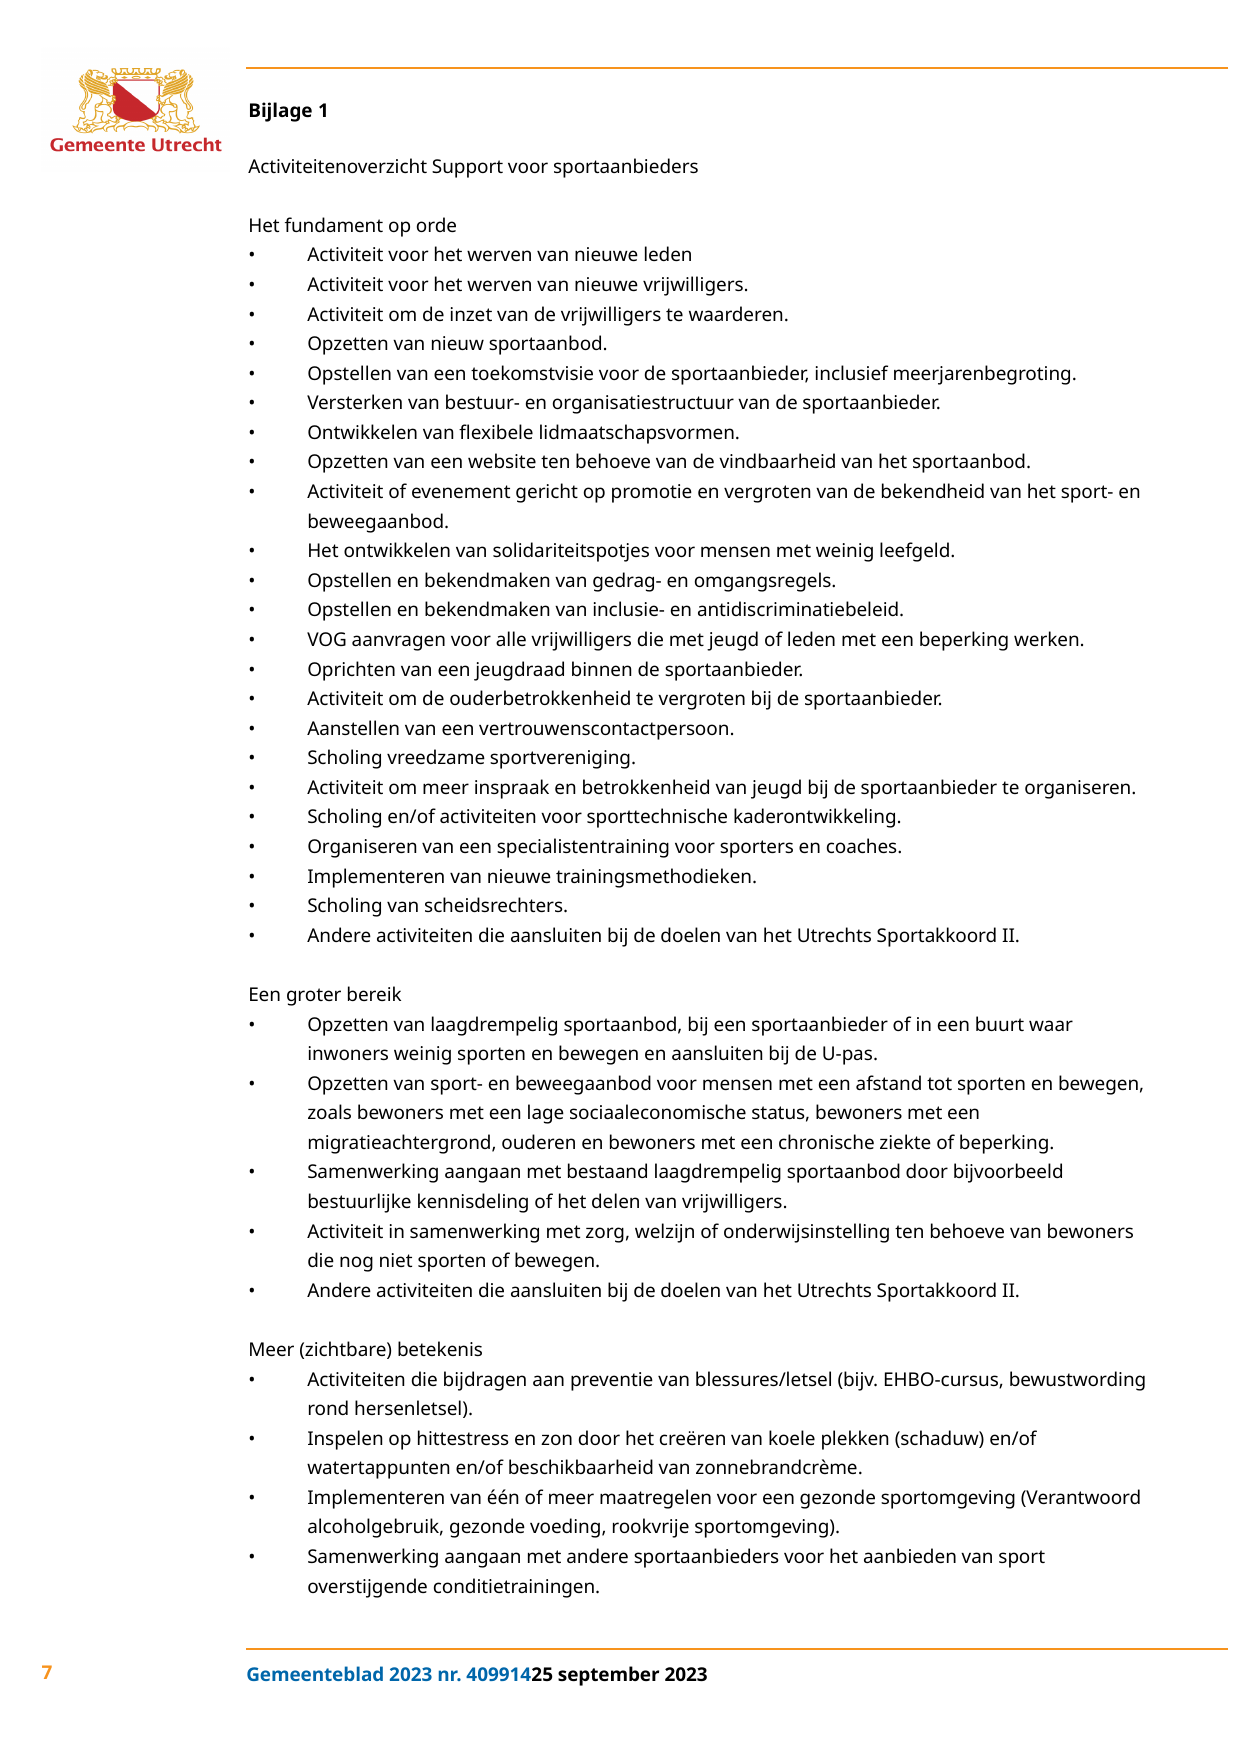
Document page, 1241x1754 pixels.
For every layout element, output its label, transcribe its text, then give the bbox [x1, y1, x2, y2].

text Een groter bereik [248, 981, 1152, 1007]
list Scholing van scheidsrechters. [248, 892, 1152, 918]
list Organiseren van een specialistentraining voor sporters en coaches. [248, 833, 1152, 859]
list Ontwikkelen van flexibele lidmaatschapsvormen. [248, 419, 1152, 445]
list Samenwerking aangaan met andere sportaanbieders voor het aanbieden van sport overstijgende conditietrainingen. [248, 1543, 1152, 1599]
list Opzetten van laagdrempelig sportaanbod, bij een sportaanbieder of in een buurt waar inwoners weinig sporten en bewegen en aansluiten bij de U-pas. [248, 1011, 1152, 1066]
list Het ontwikkelen van solidariteitspotjes voor mensen met weinig leefgeld. [248, 537, 1152, 563]
list Implementeren van één of meer maatregelen voor een gezonde sportomgeving (Verantwoord alcoholgebruik, gezonde voeding, rookvrije sportomgeving). [248, 1484, 1152, 1539]
list Oprichten van een jeugdraad binnen de sportaanbieder. [248, 656, 1152, 682]
list Activiteit om de ouderbetrokkenheid te vergroten bij de sportaanbieder. [248, 685, 1152, 711]
list Versterken van bestuur- en organisatiestructuur van de sportaanbieder. [248, 389, 1152, 415]
list Activiteit om meer inspraak en betrokkenheid van jeugd bij de sportaanbieder te organiseren. [248, 774, 1152, 800]
list Opstellen en bekendmaken van inclusie- en antidiscriminatiebeleid. [248, 597, 1152, 622]
picture [41, 47, 231, 172]
list Scholing vreedzame sportvereniging. [248, 744, 1152, 770]
text Het fundament op orde [248, 212, 1152, 238]
list Opstellen en bekendmaken van gedrag- en omgangsregels. [248, 567, 1152, 593]
list Activiteit of evenement gericht op promotie en vergroten van de bekendheid van het sport- en beweegaanbod. [248, 478, 1152, 534]
list Implementeren van nieuwe trainingsmethodieken. [248, 863, 1152, 889]
list Opzetten van sport- en beweegaanbod voor mensen met een afstand tot sporten en bewegen, zoals bewoners met een lage sociaaleconomische status, bewoners met een migratieachtergrond, ouderen en bewoners met een chronische ziekte of beperking. [248, 1070, 1152, 1155]
list Opstellen van een toekomstvisie voor de sportaanbieder, inclusief meerjarenbegroting. [248, 360, 1152, 386]
list Andere activiteiten die aansluiten bij de doelen van het Utrechts Sportakkoord II. [248, 1277, 1152, 1303]
list Scholing en/of activiteiten voor sporttechnische kaderontwikkeling. [248, 804, 1152, 829]
list Opzetten van een website ten behoeve van de vindbaarheid van het sportaanbod. [248, 449, 1152, 474]
list Activiteit voor het werven van nieuwe vrijwilligers. [248, 271, 1152, 297]
list Activiteit voor het werven van nieuwe leden [248, 242, 1152, 267]
list Inspelen op hittestress en zon door het creëren van koele plekken (schaduw) en/of watertappunten en/of beschikbaarheid van zonnebrandcrème. [248, 1425, 1152, 1480]
list Aanstellen van een vertrouwenscontactpersoon. [248, 715, 1152, 741]
list Samenwerking aangaan met bestaand laagdrempelig sportaanbod door bijvoorbeeld bestuurlijke kennisdeling of het delen van vrijwilligers. [248, 1159, 1152, 1214]
text Bijlage 1 [248, 95, 1152, 123]
list Activiteit om de inzet van de vrijwilligers te waarderen. [248, 301, 1152, 327]
text Meer (zichtbare) betekenis [248, 1336, 1152, 1362]
list VOG aanvragen voor alle vrijwilligers die met jeugd of leden met een beperking werken. [248, 626, 1152, 652]
list Opzetten van nieuw sportaanbod. [248, 330, 1152, 356]
list Activiteiten die bijdragen aan preventie van blessures/letsel (bijv. EHBO-cursus, bewustwording rond hersenletsel). [248, 1366, 1152, 1421]
list Activiteit in samenwerking met zorg, welzijn of onderwijsinstelling ten behoeve van bewoners die nog niet sporten of bewegen. [248, 1218, 1152, 1273]
list Andere activiteiten die aansluiten bij de doelen van het Utrechts Sportakkoord II. [248, 922, 1152, 948]
text Activiteitenoverzicht Support voor sportaanbieders [248, 153, 1152, 179]
